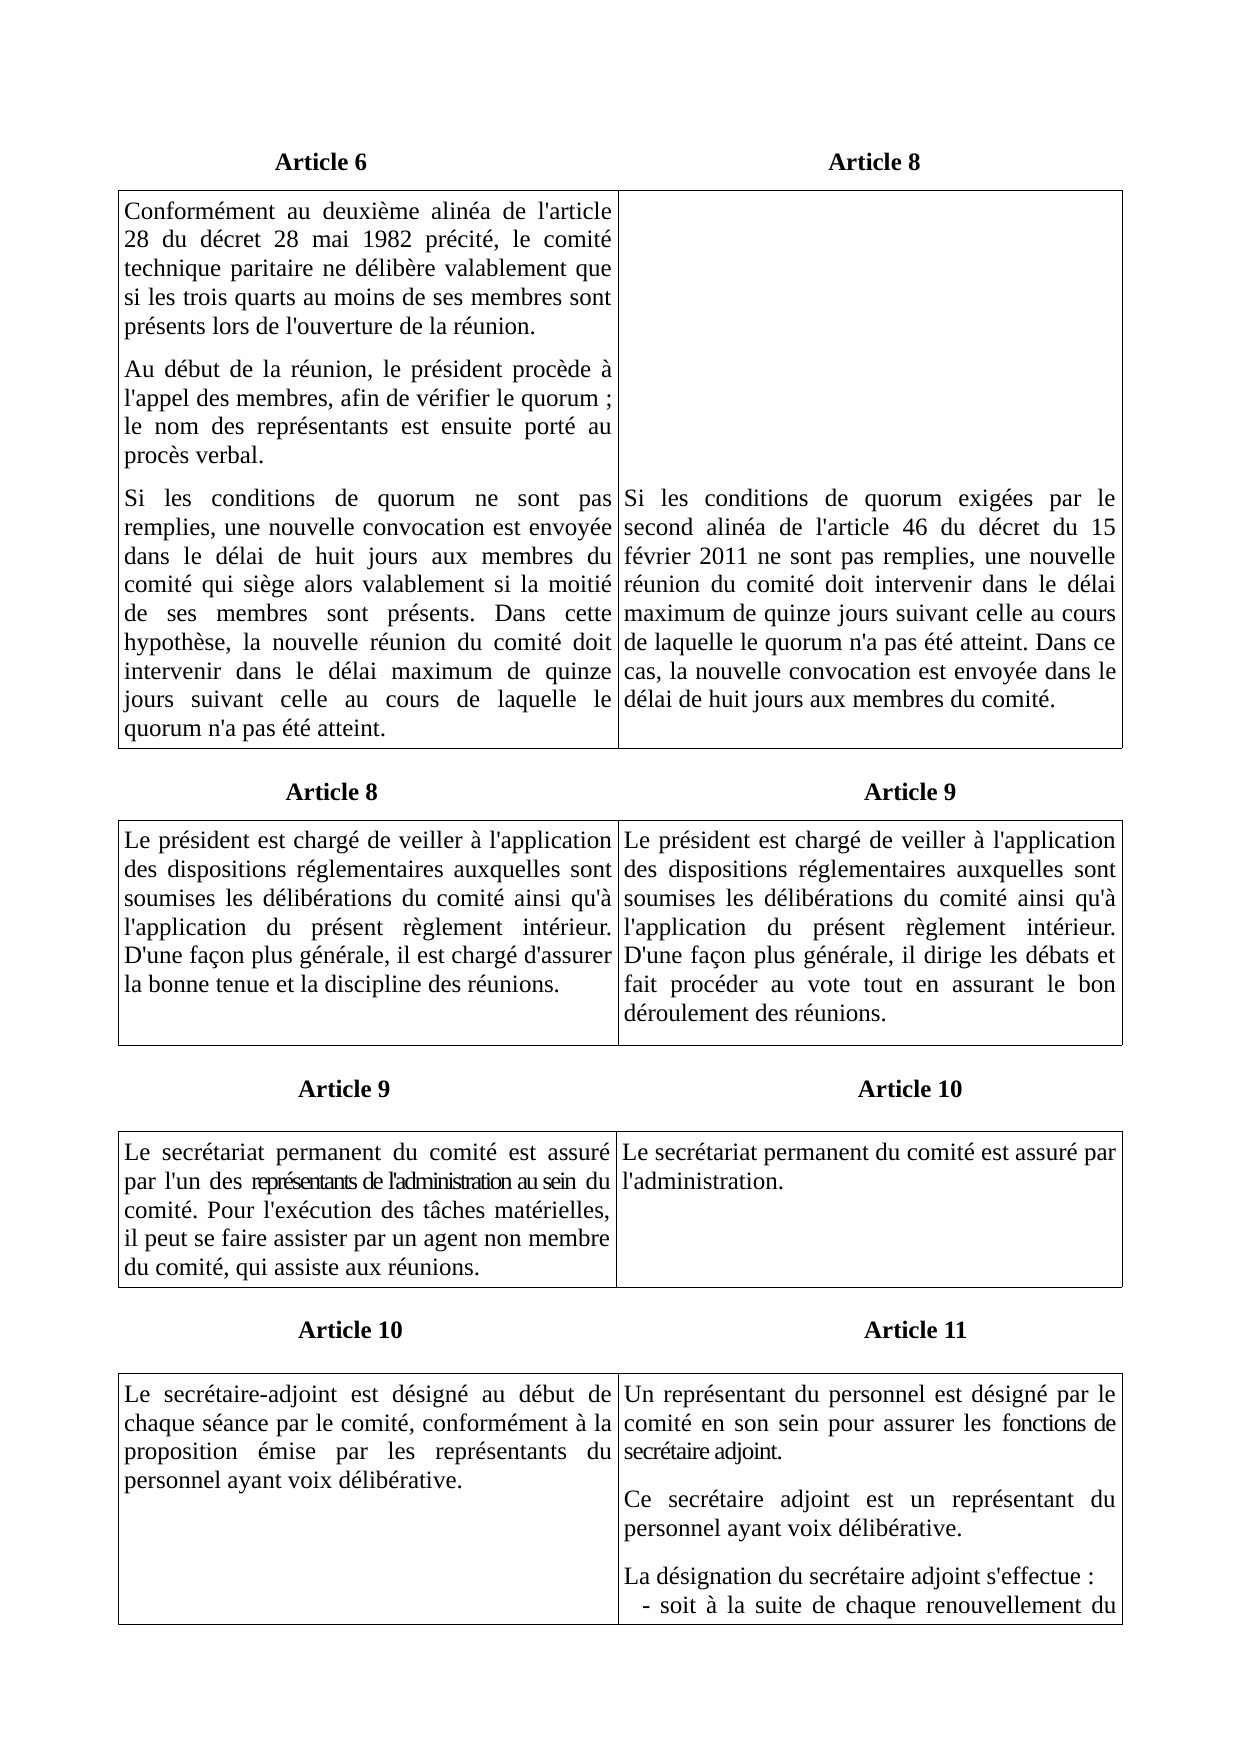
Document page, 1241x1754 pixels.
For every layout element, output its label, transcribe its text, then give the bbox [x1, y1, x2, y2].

text Article 6 Article 8 [118, 147, 1122, 176]
table_header Le secrétaire-adjoint est désigné au début de chaque séance par le comité, conformément à la proposition émise par les représentants du personnel ayant voix délibérative. [119, 1374, 618, 1624]
text Article 9 Article 10 [118, 1074, 1122, 1103]
table_header Un représentant du personnel est désigné par le comité en son sein pour assurer les fonctions de secrétaire adjoint. Ce secrétaire adjoint est un représentant du personnel ayant voix délibérative. La désignation du secrétaire adjoint s'effectue : - soit à la suite de chaque renouvellement du [619, 1374, 1122, 1624]
table_header Le secrétariat permanent du comité est assuré par l'administration. [617, 1132, 1122, 1287]
text Article 10 Article 11 [118, 1316, 1122, 1344]
table_header Le président est chargé de veiller à l'application des dispositions réglementaires auxquelles sont soumises les délibérations du comité ainsi qu'à l'application du présent règlement intérieur. D'une façon plus générale, il dirige les débats et fait procéder au vote tout en assurant le bon déroulement des réunions. [619, 821, 1122, 1045]
text Article 8 Article 9 [118, 777, 1122, 805]
table_header Conformément au deuxième alinéa de l'article 28 du décret 28 mai 1982 précité, le comité technique paritaire ne délibère valablement que si les trois quarts au moins de ses membres sont présents lors de l'ouverture de la réunion. Au début de la réunion, le président procède à l'appel des membres, afin de vérifier le quorum ; le nom des représentants est ensuite porté au procès verbal. Si les conditions de quorum ne sont pas remplies, une nouvelle convocation est envoyée dans le délai de huit jours aux membres du comité qui siège alors valablement si la moitié de ses membres sont présents. Dans cette hypothèse, la nouvelle réunion du comité doit intervenir dans le délai maximum de quinze jours suivant celle au cours de laquelle le quorum n'a pas été atteint. [119, 191, 618, 748]
table_header Le secrétariat permanent du comité est assuré par l'un des représentants de l'administration au sein du comité. Pour l'exécution des tâches matérielles, il peut se faire assister par un agent non membre du comité, qui assiste aux réunions. [119, 1132, 616, 1287]
table_header Le président est chargé de veiller à l'application des dispositions réglementaires auxquelles sont soumises les délibérations du comité ainsi qu'à l'application du présent règlement intérieur. D'une façon plus générale, il est chargé d'assurer la bonne tenue et la discipline des réunions. [119, 821, 618, 1045]
table_header Si les conditions de quorum exigées par le second alinéa de l'article 46 du décret du 15 février 2011 ne sont pas remplies, une nouvelle réunion du comité doit intervenir dans le délai maximum de quinze jours suivant celle au cours de laquelle le quorum n'a pas été atteint. Dans ce cas, la nouvelle convocation est envoyée dans le délai de huit jours aux membres du comité. [619, 191, 1122, 748]
